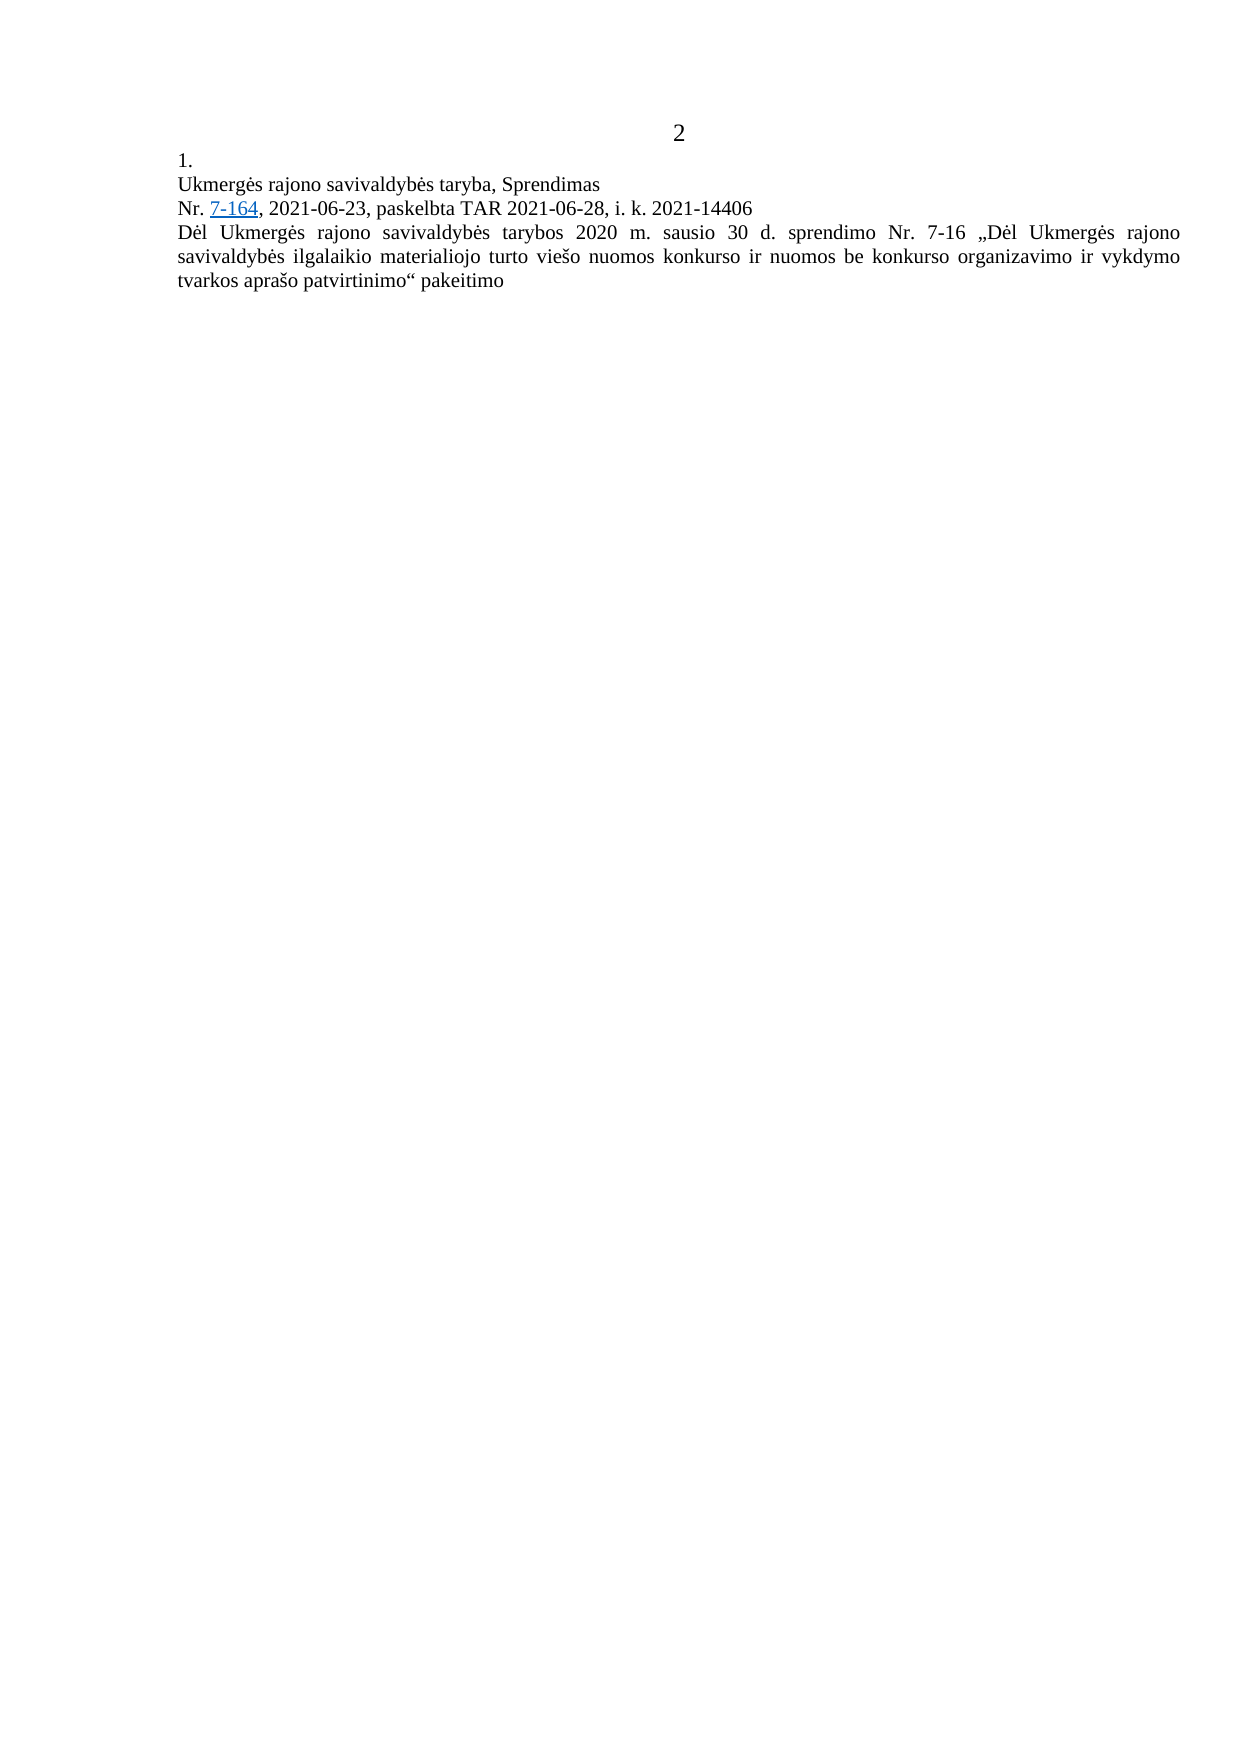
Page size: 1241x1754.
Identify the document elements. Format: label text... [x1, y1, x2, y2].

text 1. [177, 148, 1181, 172]
text Ukmergės rajono savivaldybės taryba, Sprendimas [177, 172, 1181, 196]
text Nr. 7-164, 2021-06-23, paskelbta TAR 2021-06-28, i. k. 2021-14406 [177, 196, 1181, 220]
text Dėl Ukmergės rajono savivaldybės tarybos 2020 m. sausio 30 d. sprendimo Nr. 7-16 „Dėl Ukmergės rajono savivaldybės ilgalaikio materialiojo turto viešo nuomos konkurso ir nuomos be konkurso organizavimo ir vykdymo tvarkos aprašo patvirtinimo“ pakeitimo [177, 220, 1181, 292]
